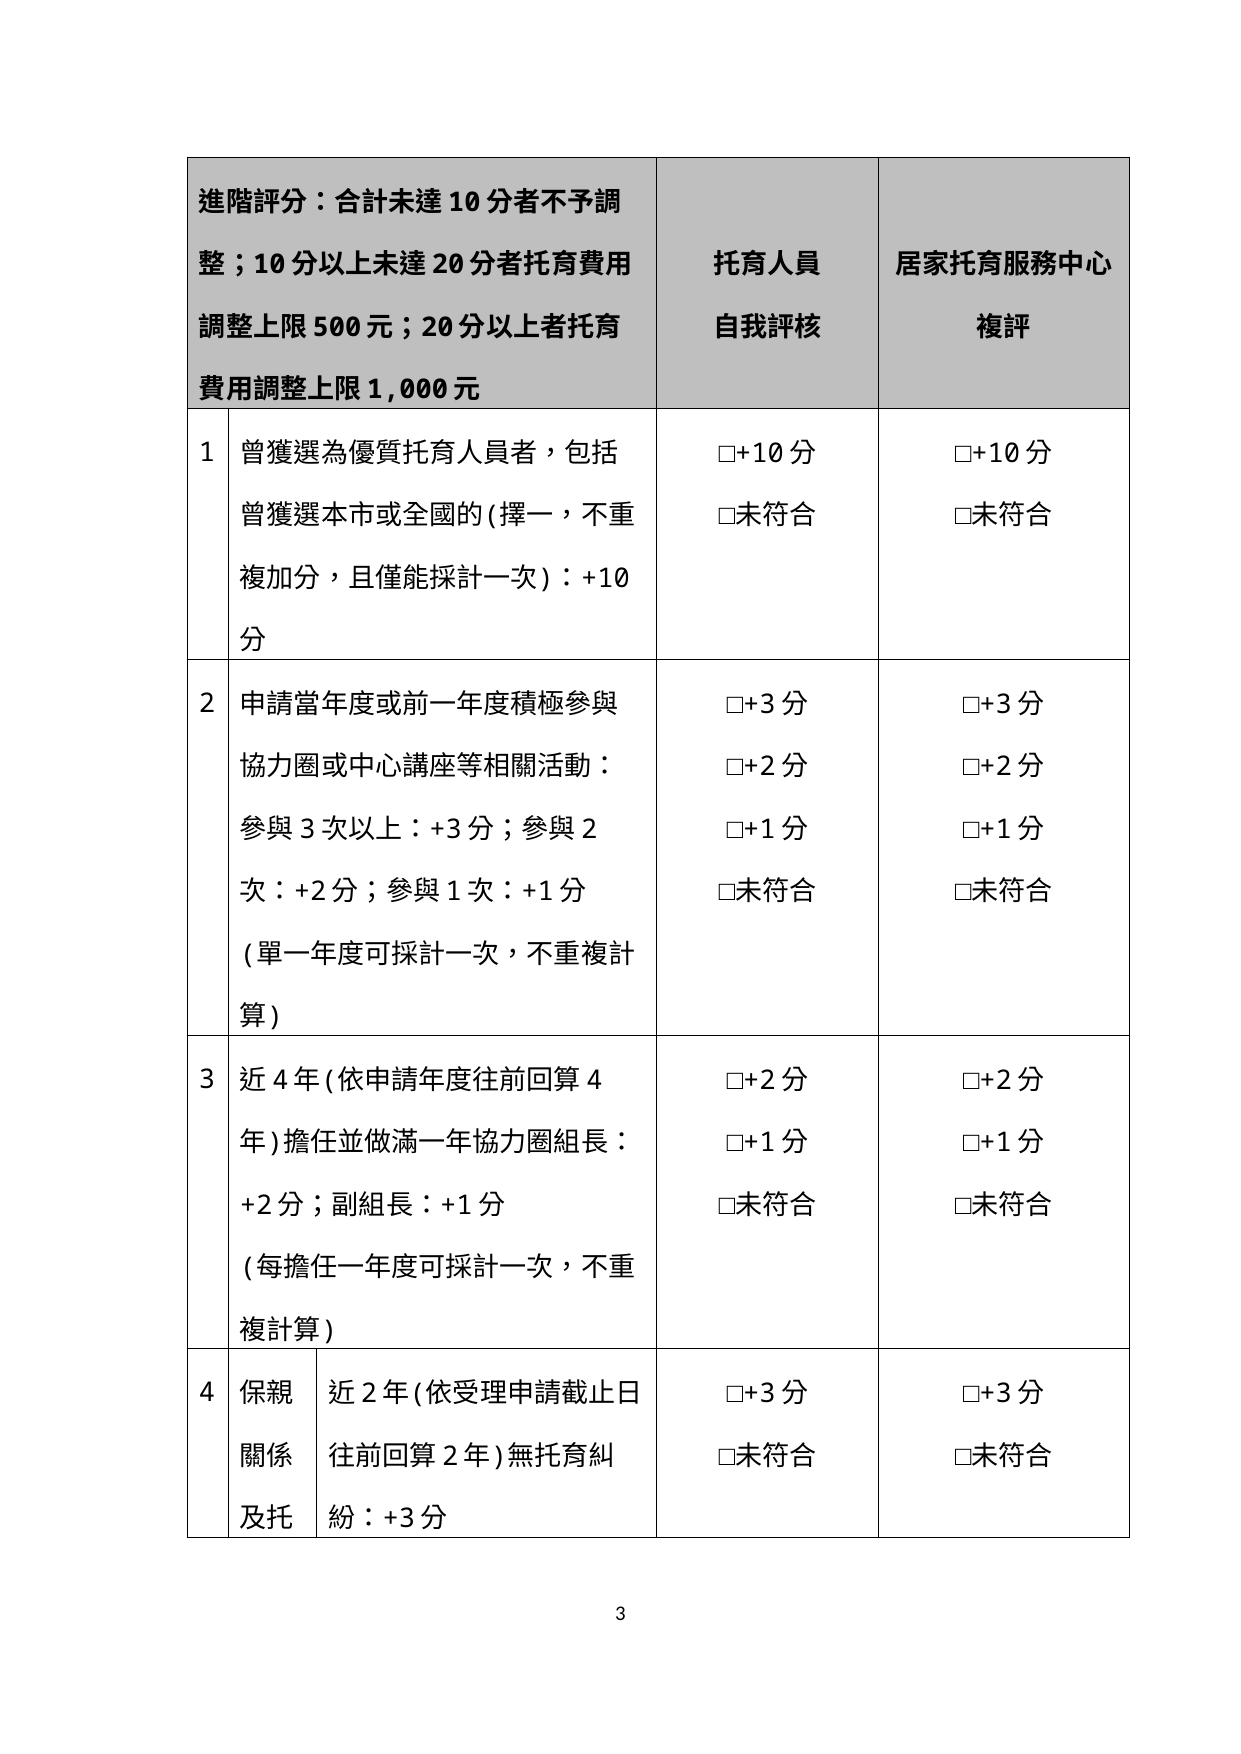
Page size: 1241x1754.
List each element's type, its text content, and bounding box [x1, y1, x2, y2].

table_header 居家托育服務中心複評 [879, 158, 1129, 408]
table_cell 2 [188, 660, 228, 1035]
table_cell 保親關係及托 [229, 1349, 316, 1537]
table_cell 近4年(依申請年度往前回算4年)擔任並做滿一年協力圈組長：+2分；副組長：+1分 (每擔任一年度可採計一次，不重複計算) [229, 1036, 656, 1348]
table_cell □+3分 □未符合 [657, 1349, 878, 1537]
table_cell 申請當年度或前一年度積極參與協力圈或中心講座等相關活動：參與3次以上：+3分；參與2次：+2分；參與1次：+1分 (單一年度可採計一次，不重複計算) [229, 660, 656, 1035]
table_cell □+10分 □未符合 [879, 409, 1129, 659]
table_header 進階評分：合計未達10分者不予調整；10分以上未達20分者托育費用調整上限500元；20分以上者托育費用調整上限1,000元 [188, 158, 656, 408]
table_cell □+3分 □+2分 □+1分 □未符合 [879, 660, 1129, 1035]
table_cell 曾獲選為優質托育人員者，包括曾獲選本市或全國的(擇一，不重複加分，且僅能採計一次)：+10分 [229, 409, 656, 659]
table_cell 4 [188, 1349, 228, 1537]
table_cell 1 [188, 409, 228, 659]
table_header 托育人員 自我評核 [657, 158, 878, 408]
table_cell □+3分 □未符合 [879, 1349, 1129, 1537]
table_cell 3 [188, 1036, 228, 1348]
table_cell 近2年(依受理申請截止日往前回算2年)無托育糾紛：+3分 [317, 1349, 656, 1537]
table_cell □+2分 □+1分 □未符合 [657, 1036, 878, 1348]
table_cell □+10分 □未符合 [657, 409, 878, 659]
table_cell □+3分 □+2分 □+1分 □未符合 [657, 660, 878, 1035]
table_cell □+2分 □+1分 □未符合 [879, 1036, 1129, 1348]
